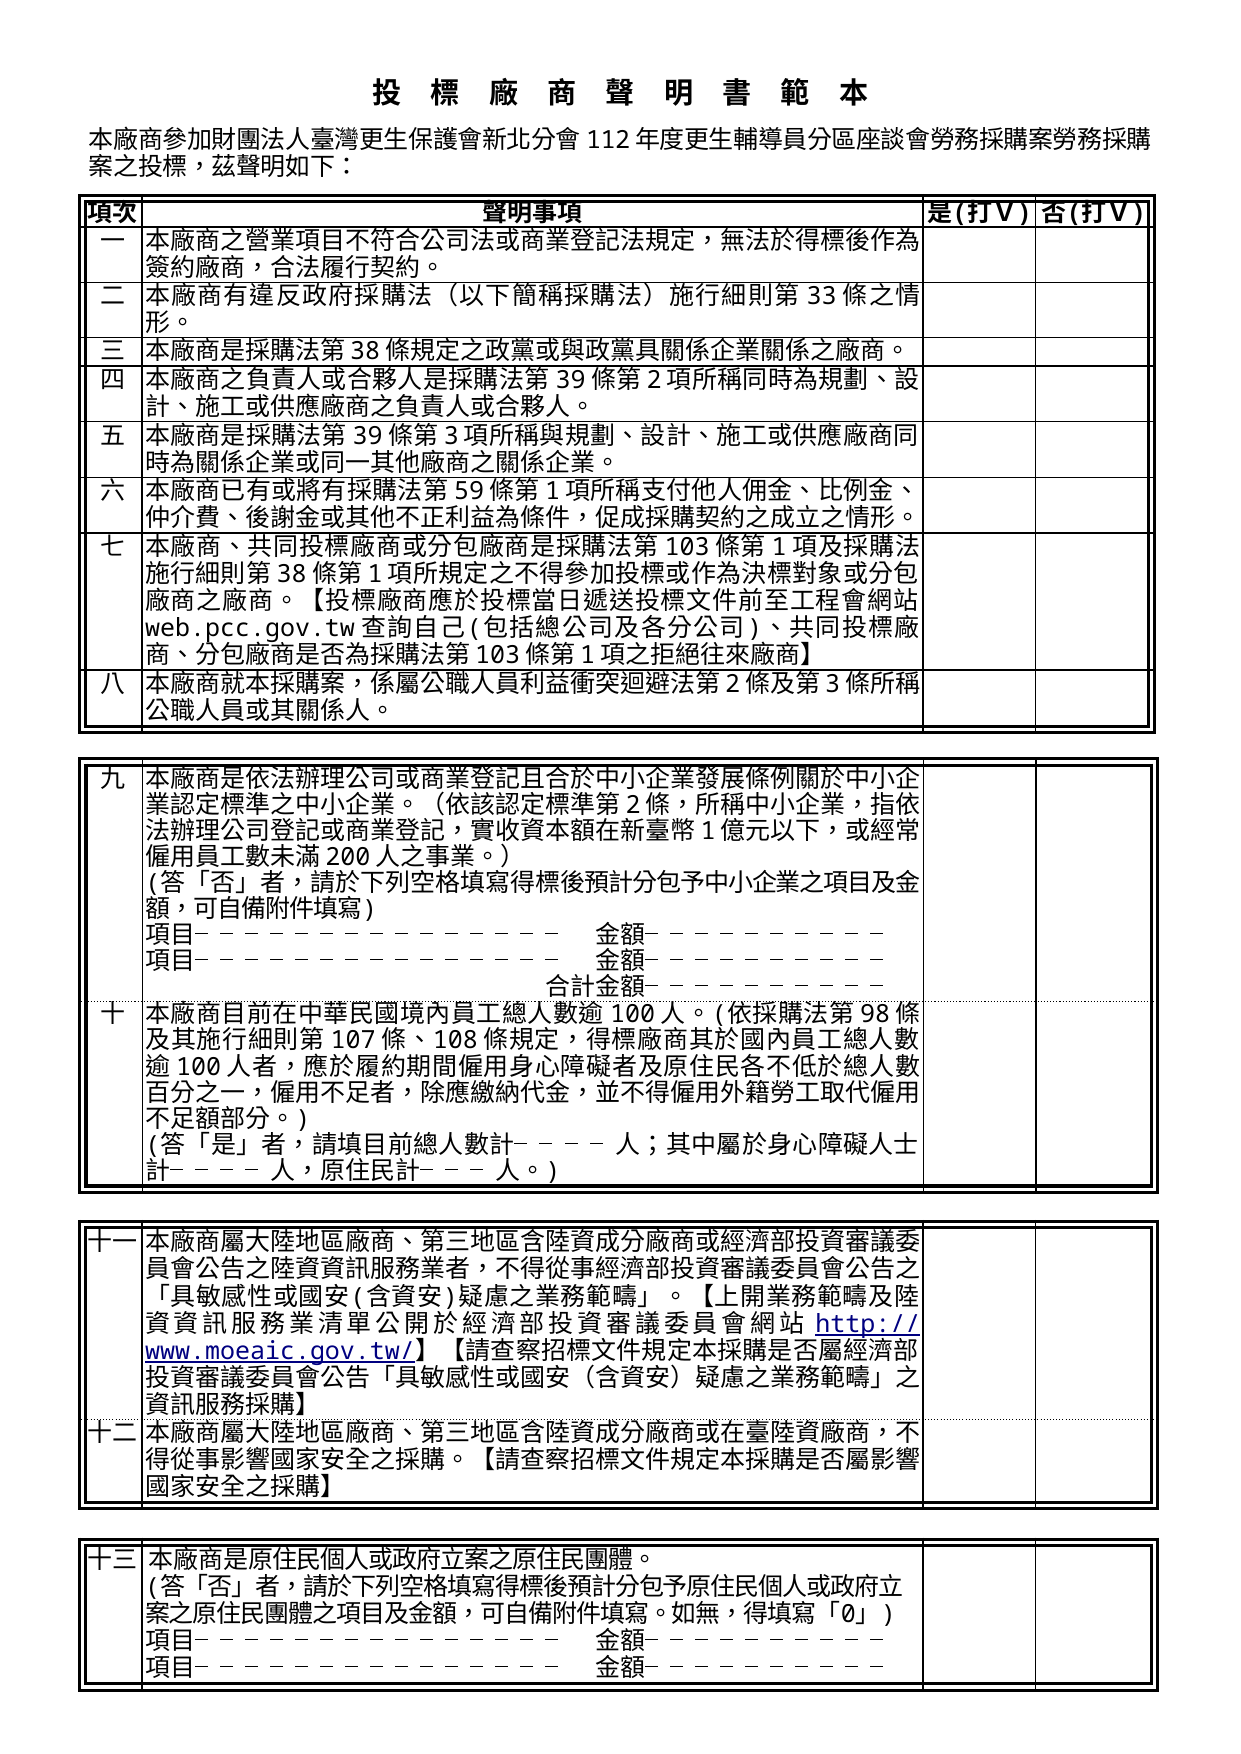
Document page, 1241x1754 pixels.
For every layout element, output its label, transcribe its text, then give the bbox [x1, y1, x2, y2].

table_cell [924, 338, 1035, 365]
text 本廠商參加財團法人臺灣更生保護會新北分會112年度更生輔導員分區座談會勞務採購案勞務採購案之投標，茲聲明如下： [89, 127, 1152, 181]
table_cell 本廠商已有或將有採購法第59條第1項所稱支付他人佣金、比例金、仲介費、後謝金或其他不正利益為條件，促成採購契約之成立之情形。 [143, 478, 922, 532]
table_header 十一 [83, 1223, 141, 1419]
table_header [1036, 1223, 1154, 1419]
table_cell [1036, 478, 1147, 532]
table_header 本廠商是依法辦理公司或商業登記且合於中小企業發展條例關於中小企業認定標準之中小企業。（依該認定標準第2條，所稱中小企業，指依法辦理公司登記或商業登記，實收資本額在新臺幣1億元以下，或經常僱用員工數未滿200人之事業。） (答「否」者，請於下列空格填寫得標後預計分包予中小企業之項目及金額，可自備附件填寫) 項目╴╴╴╴╴╴╴╴╴╴╴╴╴╴╴ 金額╴╴╴╴╴╴╴╴╴╴ 項目╴╴╴╴╴╴╴╴╴╴╴╴╴╴╴ 金額╴╴╴╴╴╴╴╴╴╴ 合計金額╴╴╴╴╴╴╴╴╴╴ [143, 767, 923, 1001]
table_cell 八 [87, 671, 141, 725]
table_cell 本廠商屬大陸地區廠商、第三地區含陸資成分廠商或在臺陸資廠商，不得從事影響國家安全之採購。【請查察招標文件規定本採購是否屬影響國家安全之採購】 [143, 1419, 922, 1501]
table_cell [1036, 1419, 1150, 1501]
table_cell [924, 1419, 1035, 1501]
table_cell [924, 478, 1035, 532]
table_header 九 [83, 760, 142, 1001]
table_cell [1036, 228, 1147, 282]
table_header [1036, 1229, 1150, 1419]
table_header 聲明事項 [143, 203, 922, 226]
table_cell [1036, 367, 1147, 421]
text 投 標 廠 商 聲 明 書 範 本 [89, 75, 1152, 110]
table_cell [1036, 534, 1147, 669]
table_cell [924, 283, 1035, 337]
table_cell [1036, 283, 1147, 337]
table_cell [924, 422, 1035, 477]
table_cell 本廠商就本採購案，係屬公職人員利益衝突迴避法第2條及第3條所稱公職人員或其關係人。 [143, 671, 922, 725]
table_cell [924, 1001, 1035, 1184]
table_cell 本廠商是採購法第39條第3項所稱與規劃、設計、施工或供應廠商同時為關係企業或同一其他廠商之關係企業。 [143, 422, 922, 477]
table_cell [924, 228, 1035, 282]
table_cell 四 [87, 367, 141, 421]
table_cell 本廠商有違反政府採購法（以下簡稱採購法）施行細則第33條之情形。 [143, 283, 922, 337]
table_header 本廠商是原住民個人或政府立案之原住民團體。 (答「否」者，請於下列空格填寫得標後預計分包予原住民個人或政府立案之原住民團體之項目及金額，可自備附件填寫。如無，得填寫「0」) 項目╴╴╴╴╴╴╴╴╴╴╴╴╴╴╴ 金額╴╴╴╴╴╴╴╴╴╴ 項目╴╴╴╴╴╴╴╴╴╴╴╴╴╴╴ 金額╴╴╴╴╴╴╴╴╴╴ [143, 1547, 922, 1682]
table_header [924, 1229, 1035, 1419]
table_header [1036, 1541, 1154, 1682]
table_cell 六 [87, 478, 141, 532]
table_header 是(打Ｖ) [924, 203, 1035, 226]
table_header [924, 1547, 1035, 1682]
table_cell 一 [87, 228, 141, 282]
table_cell 七 [87, 534, 141, 669]
table_cell 十 [88, 1001, 142, 1184]
table_header [924, 767, 1035, 1001]
table_header [924, 760, 1035, 764]
table_header [1037, 760, 1155, 1001]
table_cell [1036, 671, 1147, 725]
table_cell 本廠商之負責人或合夥人是採購法第39條第2項所稱同時為規劃、設計、施工或供應廠商之負責人或合夥人。 [143, 367, 922, 421]
table_header 否(打Ｖ) [1036, 197, 1151, 226]
table_cell [1036, 338, 1147, 365]
table_cell 十二 [87, 1419, 141, 1501]
table_cell [1037, 1001, 1150, 1184]
table_header [1036, 1547, 1150, 1682]
table_header 十三 [83, 1541, 141, 1682]
table_header 本廠商屬大陸地區廠商、第三地區含陸資成分廠商或經濟部投資審議委員會公告之陸資資訊服務業者，不得從事經濟部投資審議委員會公告之「具敏感性或國安(含資安)疑慮之業務範疇」。【上開業務範疇及陸資資訊服務業清單公開於經濟部投資審議委員會網站http://www.moeaic.gov.tw/】【請查察招標文件規定本採購是否屬經濟部投資審議委員會公告「具敏感性或國安（含資安）疑慮之業務範疇」之資訊服務採購】 [143, 1229, 922, 1419]
table_cell 五 [87, 422, 141, 477]
table_cell [924, 671, 1035, 725]
table_cell 本廠商之營業項目不符合公司法或商業登記法規定，無法於得標後作為簽約廠商，合法履行契約。 [143, 228, 922, 282]
table_cell 二 [87, 283, 141, 337]
table_cell [924, 534, 1035, 669]
table_cell [1036, 422, 1147, 477]
table_cell 本廠商、共同投標廠商或分包廠商是採購法第103條第1項及採購法施行細則第38條第1項所規定之不得參加投標或作為決標對象或分包廠商之廠商。【投標廠商應於投標當日遞送投標文件前至工程會網站web.pcc.gov.tw查詢自己(包括總公司及各分公司)、共同投標廠商、分包廠商是否為採購法第103條第1項之拒絕往來廠商】 [143, 534, 922, 669]
table_cell [924, 367, 1035, 421]
table_header [1037, 767, 1150, 1001]
table_cell 本廠商是採購法第38條規定之政黨或與政黨具關係企業關係之廠商。 [143, 338, 922, 365]
table_cell 本廠商目前在中華民國境內員工總人數逾100人。(依採購法第98條及其施行細則第107條、108條規定，得標廠商其於國內員工總人數逾100人者，應於履約期間僱用身心障礙者及原住民各不低於總人數百分之一，僱用不足者，除應繳納代金，並不得僱用外籍勞工取代僱用不足額部分。) (答「是」者，請填目前總人數計╴╴╴╴人；其中屬於身心障礙人士計╴╴╴╴人，原住民計╴╴╴人。) [143, 1001, 923, 1184]
table_header 項次 [83, 197, 141, 226]
table_cell 三 [87, 338, 141, 365]
